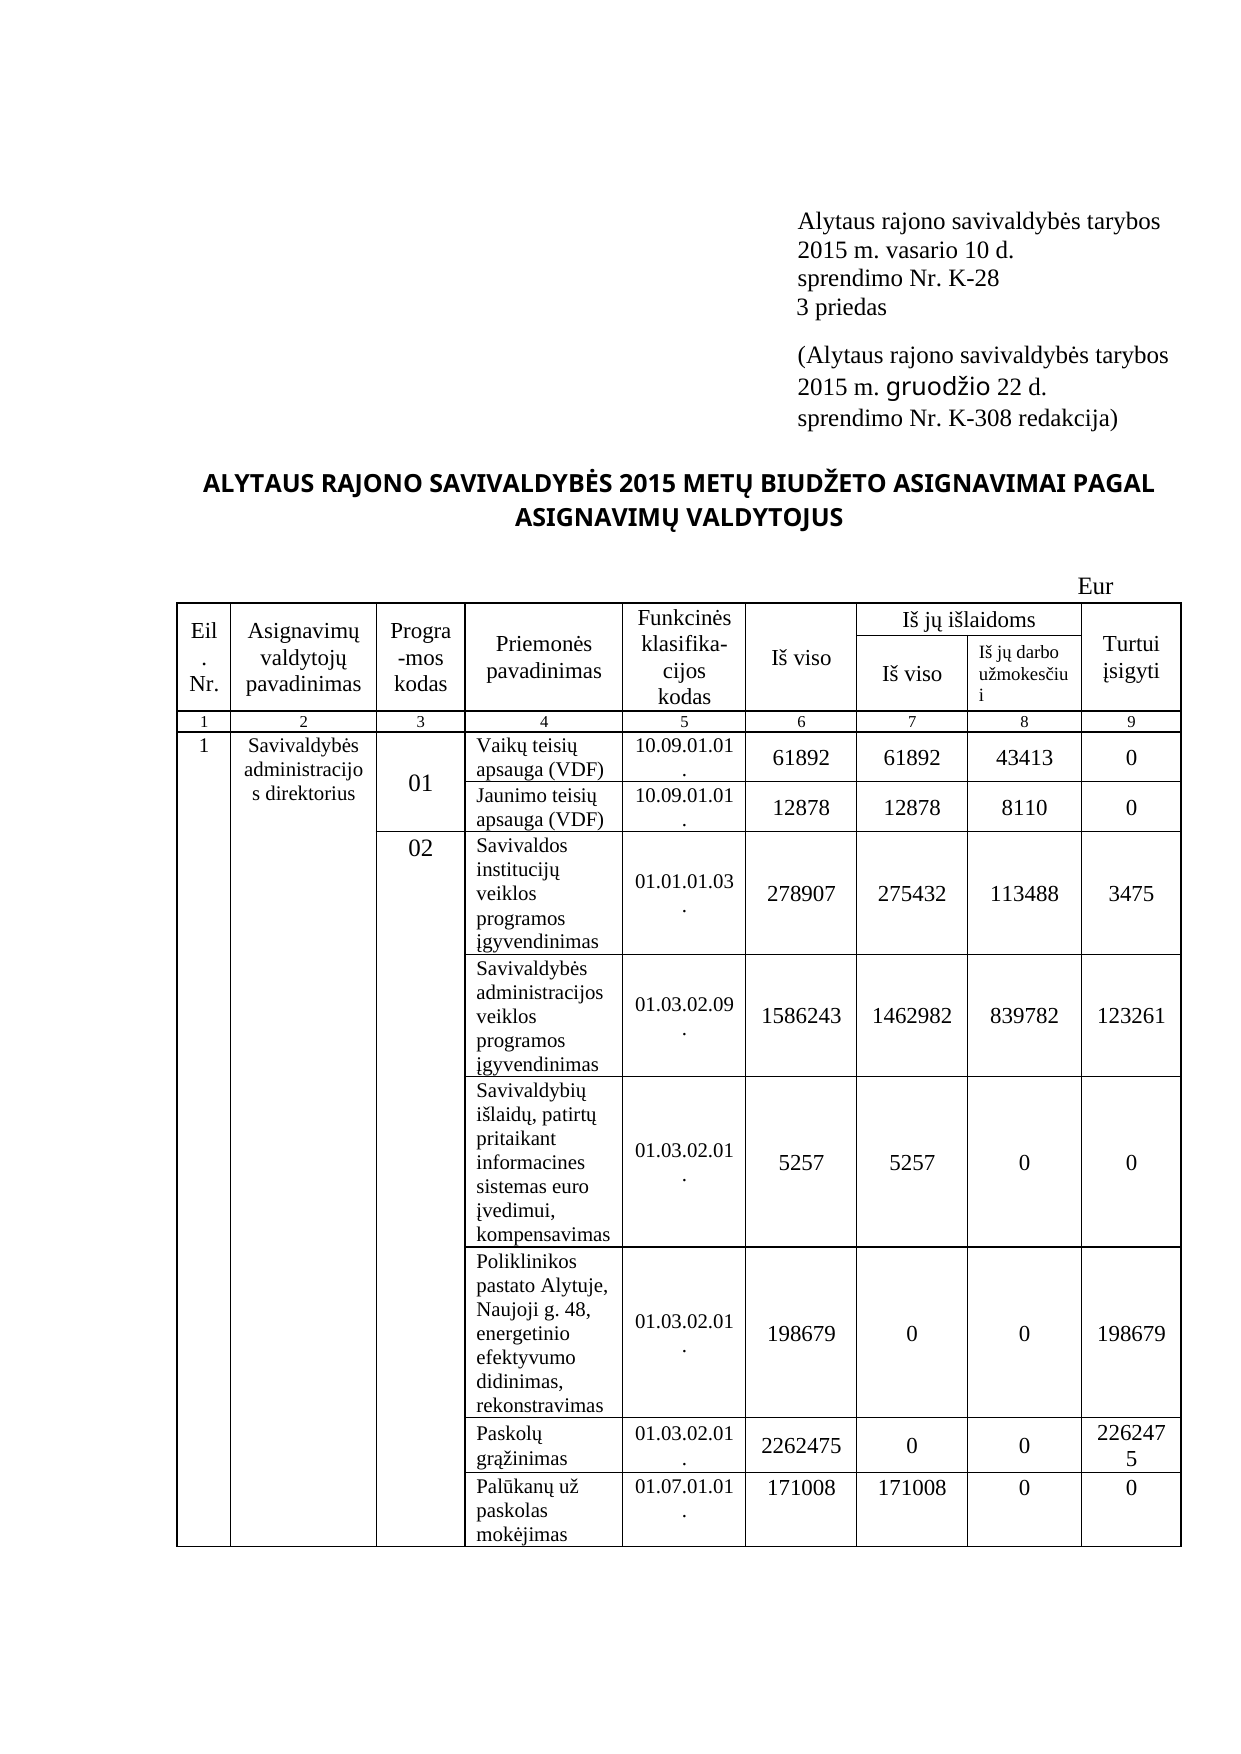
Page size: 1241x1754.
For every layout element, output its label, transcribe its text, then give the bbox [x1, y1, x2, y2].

table_header Priemonės pavadinimas [466, 604, 622, 709]
table_cell 0 [968, 1248, 1081, 1417]
table_cell 6 [746, 712, 856, 731]
table_cell 1 [178, 712, 230, 731]
table_cell 9 [1082, 712, 1180, 731]
table_header Eil. Nr. [178, 604, 230, 709]
table_cell 2 [231, 712, 376, 731]
table_cell 1462982 [857, 955, 967, 1076]
table_cell Iš viso [857, 636, 967, 709]
table_cell 01.03.02.09. [623, 955, 745, 1076]
table_cell 0 [968, 1077, 1081, 1246]
table_cell 01.01.01.03. [623, 832, 745, 953]
text 2015 m. vasario 10 d. [177, 235, 1181, 263]
table_header Iš viso [746, 604, 856, 709]
text ALYTAUS RAJONO SAVIVALDYBĖS 2015 METŲ BIUDŽETO ASIGNAVIMAI PAGAL ASIGNAVIMŲ VALDYTOJUS [177, 466, 1181, 534]
table_cell 0 [857, 1248, 967, 1417]
table_cell 171008 [746, 1473, 856, 1546]
table_cell 0 [1082, 1077, 1180, 1246]
table_cell 0 [1082, 733, 1180, 781]
table_cell Palūkanų už paskolas mokėjimas [466, 1473, 622, 1546]
table_cell 0 [1082, 782, 1180, 831]
table_cell Savivaldybės administracijos veiklos programos įgyvendinimas [466, 955, 622, 1076]
table_cell 01.03.02.01. [623, 1248, 745, 1417]
table_cell 5 [623, 712, 745, 731]
table_cell 12878 [746, 782, 856, 831]
table_cell 02 [377, 832, 464, 1546]
table_header Funkcinės klasifika-cijos kodas [623, 604, 745, 709]
table_header Turtui įsigyti [1082, 604, 1180, 709]
table_cell 0 [968, 1418, 1081, 1472]
table_cell 7 [857, 712, 967, 731]
table_cell 5257 [857, 1077, 967, 1246]
table_header Progra-mos kodas [377, 604, 464, 709]
table_cell 2262475 [1082, 1418, 1180, 1472]
table_cell 8 [968, 712, 1081, 731]
text 3 priedas [796, 292, 1181, 321]
table_cell 01 [377, 733, 464, 831]
table_cell 01.03.02.01. [623, 1077, 745, 1246]
table_cell 198679 [746, 1248, 856, 1417]
table_cell Savivaldybių išlaidų, patirtų pritaikant informacines sistemas euro įvedimui, kompensavimas [466, 1077, 622, 1246]
table_cell 10.09.01.01. [623, 733, 745, 781]
table_header Iš jų išlaidoms [857, 604, 1081, 635]
table_cell 3 [377, 712, 464, 731]
table_cell 1 [178, 733, 230, 1546]
table_cell 275432 [857, 832, 967, 953]
table_cell 43413 [968, 733, 1081, 781]
text Alytaus rajono savivaldybės tarybos [177, 206, 1181, 235]
table_cell 12878 [857, 782, 967, 831]
table_cell 0 [1082, 1473, 1180, 1546]
table_cell 113488 [968, 832, 1081, 953]
table_cell 171008 [857, 1473, 967, 1546]
table_cell 5257 [746, 1077, 856, 1246]
text sprendimo Nr. K-28 [177, 263, 1181, 292]
table_cell Jaunimo teisių apsauga (VDF) [466, 782, 622, 831]
table_cell 01.07.01.01. [623, 1473, 745, 1546]
table_cell 10.09.01.01. [623, 782, 745, 831]
table_cell 198679 [1082, 1248, 1180, 1417]
table_cell 0 [968, 1473, 1081, 1546]
table_cell Vaikų teisių apsauga (VDF) [466, 733, 622, 781]
text (Alytaus rajono savivaldybės tarybos [177, 340, 1181, 369]
table_cell Savivaldos institucijų veiklos programos įgyvendinimas [466, 832, 622, 953]
table_cell Poliklinikos pastato Alytuje, Naujoji g. 48, energetinio efektyvumo didinimas, rekonstravimas [466, 1248, 622, 1417]
text sprendimo Nr. K-308 redakcija) [177, 403, 1181, 432]
table_cell 4 [466, 712, 622, 731]
table_cell 123261 [1082, 955, 1180, 1076]
table_cell Paskolų grąžinimas [466, 1418, 622, 1472]
table_cell 61892 [746, 733, 856, 781]
table_cell 1586243 [746, 955, 856, 1076]
text 2015 m. gruodžio 22 d. [177, 369, 1181, 403]
table_cell 0 [857, 1418, 967, 1472]
table_cell Iš jų darbo užmokesčiui [968, 636, 1081, 709]
table_cell 839782 [968, 955, 1081, 1076]
table_cell Savivaldybės administracijos direktorius [231, 733, 376, 1546]
table_cell 278907 [746, 832, 856, 953]
table_cell 3475 [1082, 832, 1180, 953]
table_header Asignavimų valdytojų pavadinimas [231, 604, 376, 709]
table_cell 61892 [857, 733, 967, 781]
table_cell 01.03.02.01. [623, 1418, 745, 1472]
text Eur [177, 568, 1181, 602]
table_cell 2262475 [746, 1418, 856, 1472]
table_cell 8110 [968, 782, 1081, 831]
